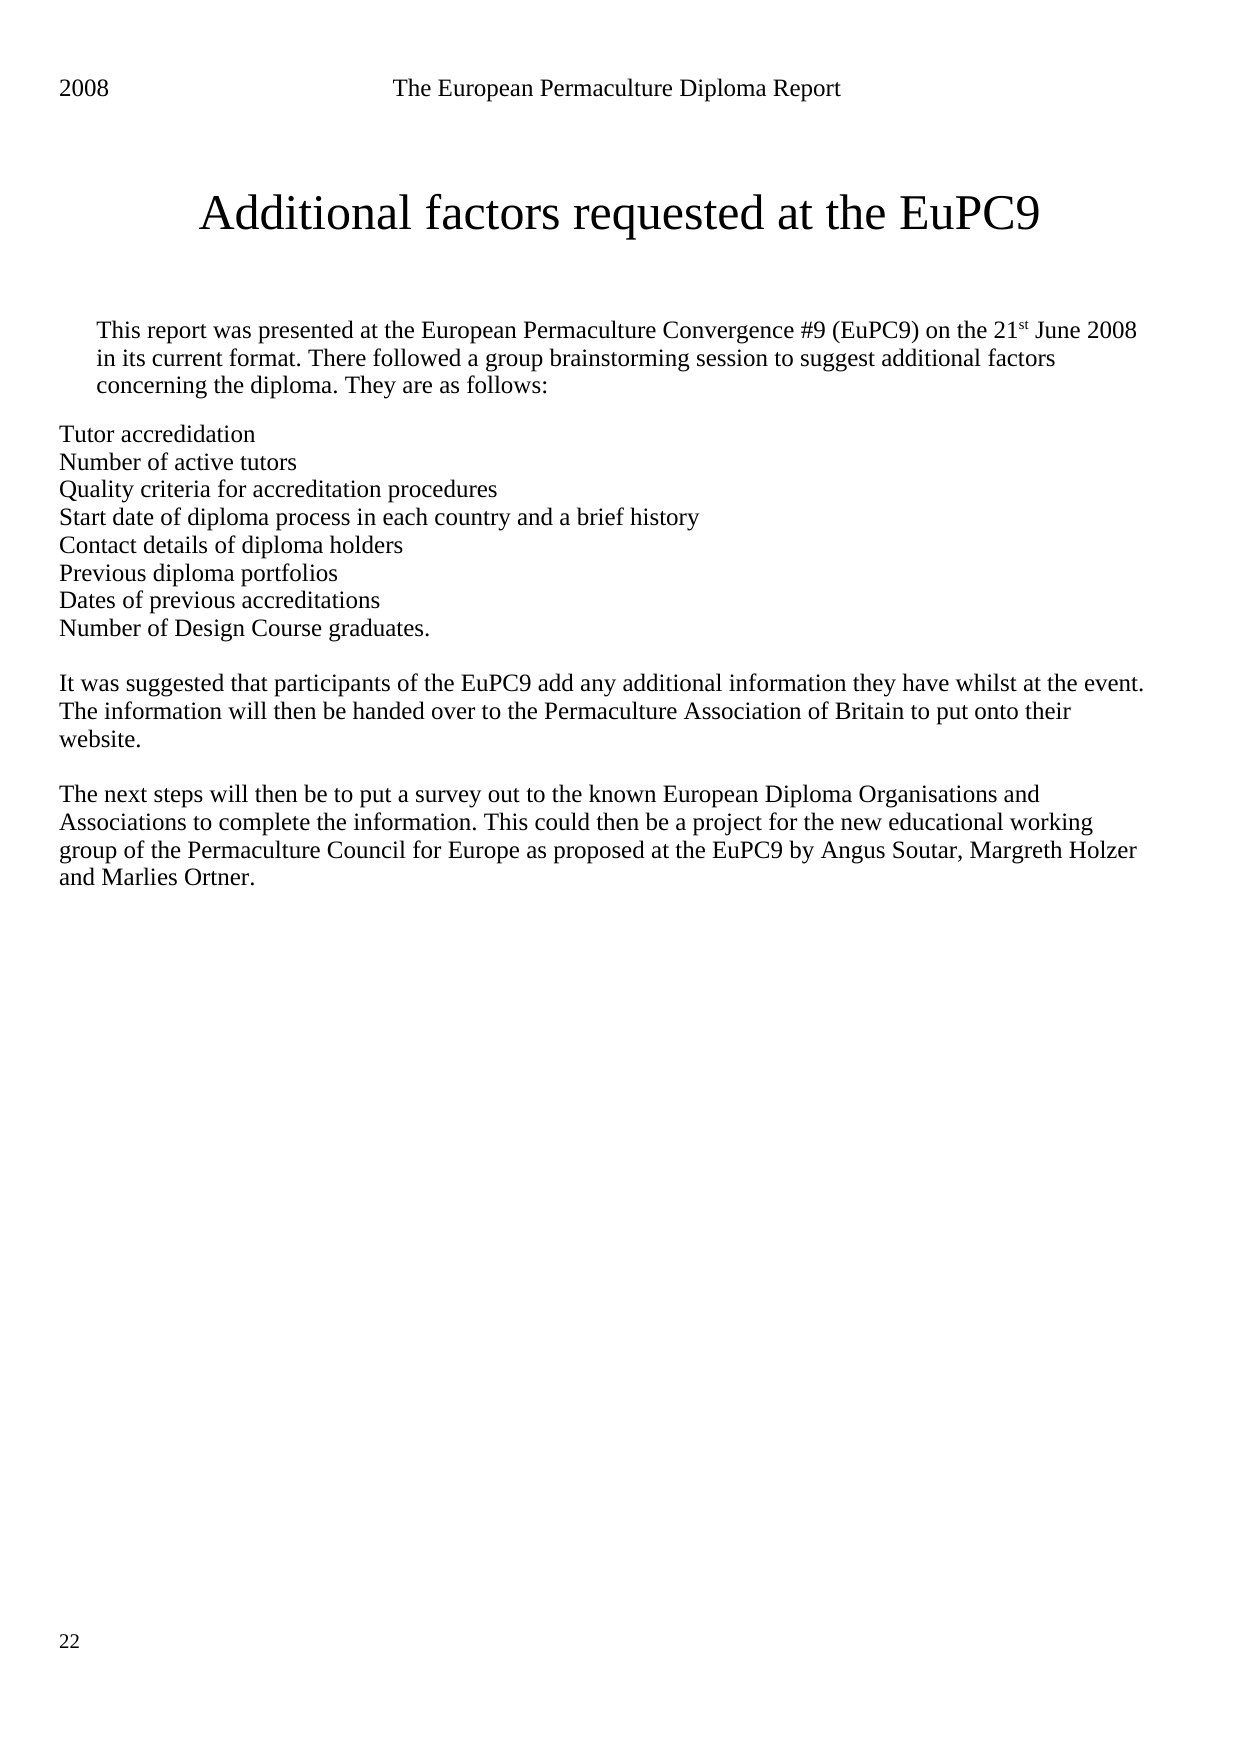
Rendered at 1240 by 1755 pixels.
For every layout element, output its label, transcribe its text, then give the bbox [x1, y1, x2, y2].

text This report was presented at the European Permaculture Convergence #9 (EuPC9) on the 21st June 2008 in its current format. There followed a group brainstorming session to suggest additional factors concerning the diploma. They are as follows: [96, 316, 1152, 399]
text Quality criteria for accreditation procedures [59, 476, 1152, 503]
text Number of Design Course graduates. [59, 614, 1152, 642]
text Tutor accredidation [59, 420, 1152, 448]
text Start date of diploma process in each country and a brief history [59, 503, 1152, 531]
text It was suggested that participants of the EuPC9 add any additional information they have whilst at the event. The information will then be handed over to the Permaculture Association of Britain to put onto their website. [59, 669, 1152, 753]
text Number of active tutors [59, 448, 1152, 476]
text Contact details of diploma holders [59, 531, 1152, 559]
text Dates of previous accreditations [59, 586, 1152, 614]
text The next steps will then be to put a survey out to the known European Diploma Organisations and Associations to complete the information. This could then be a project for the new educational working group of the Permaculture Council for Europe as proposed at the EuPC9 by Angus Soutar, Margreth Holzer and Marlies Ortner. [59, 780, 1152, 891]
text Previous diploma portfolios [59, 559, 1152, 586]
text Additional factors requested at the EuPC9 [59, 184, 1181, 240]
